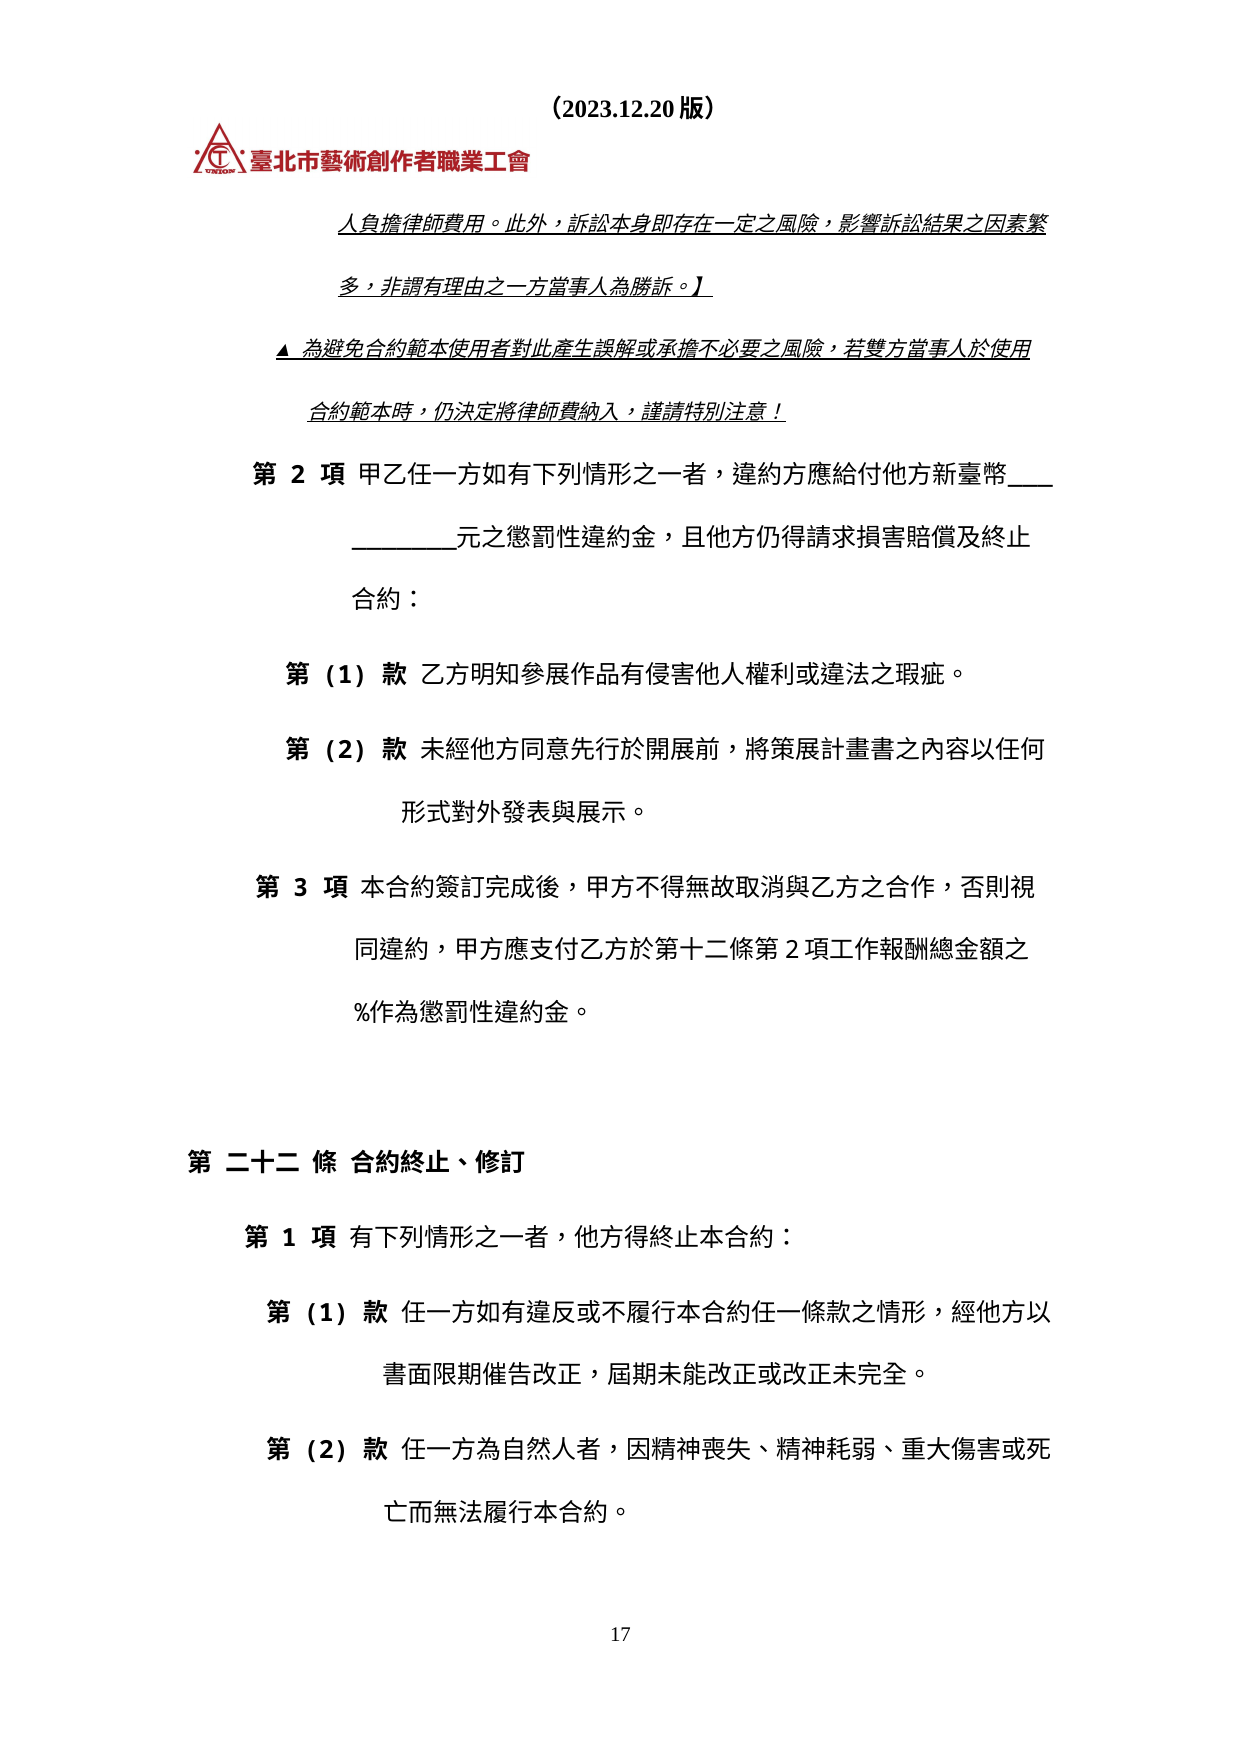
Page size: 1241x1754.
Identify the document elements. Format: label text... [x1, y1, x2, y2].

text 【* 備註：有關合約範本未將「律師費用」明列於違約之損害賠償當中，此乃基於我國多數法院於具體訴訟個案，係以司法院19年度院字第205號解釋為依據來決定民事訴訟第一審及第二審之律師費用分擔，因此，雙方未有特別約定之情形下，除非具有必須委任律師否則無法進行訴訟之情事，原則上不得要求敗訴之當事人負擔律師費用。此外，訴訟本身即存在一定之風險，影響訴訟結果之因素繁多，非謂有理由之一方當事人為勝訴。】 [232, 181, 1053, 306]
text ▲ 為避免合約範本使用者對此產生誤解或承擔不必要之風險，若雙方當事人於使用合約範本時，仍決定將律師費納入，謹請特別注意！ [276, 306, 1053, 431]
text 第 (1) 款 任一方如有違反或不履行本合約任一條款之情形，經他方以書面限期催告改正，屆期未能改正或改正未完全。 [266, 1268, 1053, 1393]
text 第 1 項 有下列情形之一者，他方得終止本合約： [244, 1193, 1053, 1256]
text 第 (2) 款 未經他方同意先行於開展前，將策展計畫書之內容以任何形式對外發表與展示。 [285, 706, 1053, 831]
text 第 3 項 本合約簽訂完成後，甲方不得無故取消與乙方之合作，否則視同違約，甲方應支付乙方於第十二條第2項工作報酬總金額之 %作為懲罰性違約金。 [255, 843, 1053, 1031]
text 第 二十二 條 合約終止、修訂 [187, 1118, 1053, 1181]
text 第 2 項 甲乙任一方如有下列情形之一者，違約方應給付他方新臺幣__________元之懲罰性違約金，且他方仍得請求損害賠償及終止合約： [253, 431, 1053, 618]
text 第 (1) 款 乙方明知參展作品有侵害他人權利或違法之瑕疵。 [285, 631, 1053, 693]
text 第 (2) 款 任一方為自然人者，因精神喪失、精神耗弱、重大傷害或死亡而無法履行本合約。 [266, 1406, 1053, 1531]
